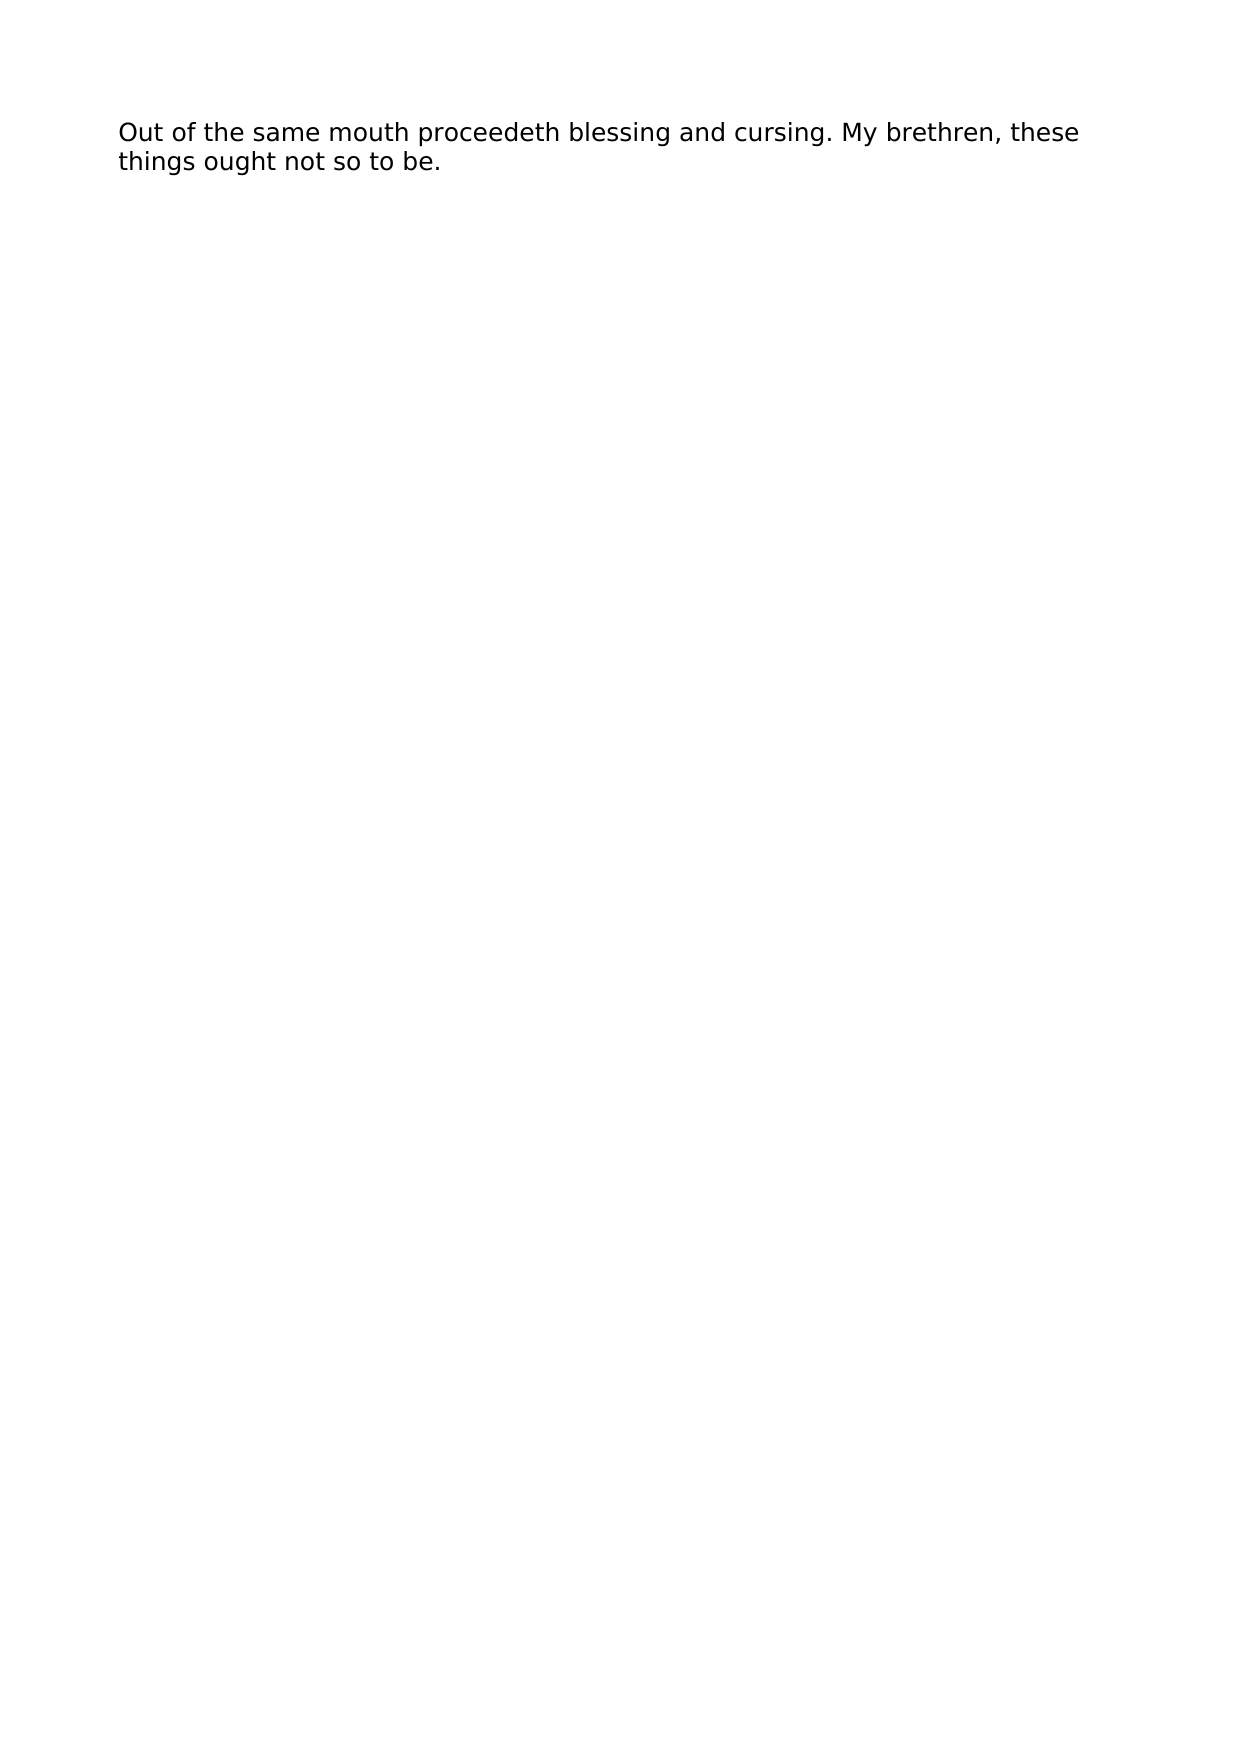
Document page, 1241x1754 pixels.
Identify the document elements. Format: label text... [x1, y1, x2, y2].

text Out of the same mouth proceedeth blessing and cursing. My brethren, these things ought not so to be. [118, 118, 1122, 176]
